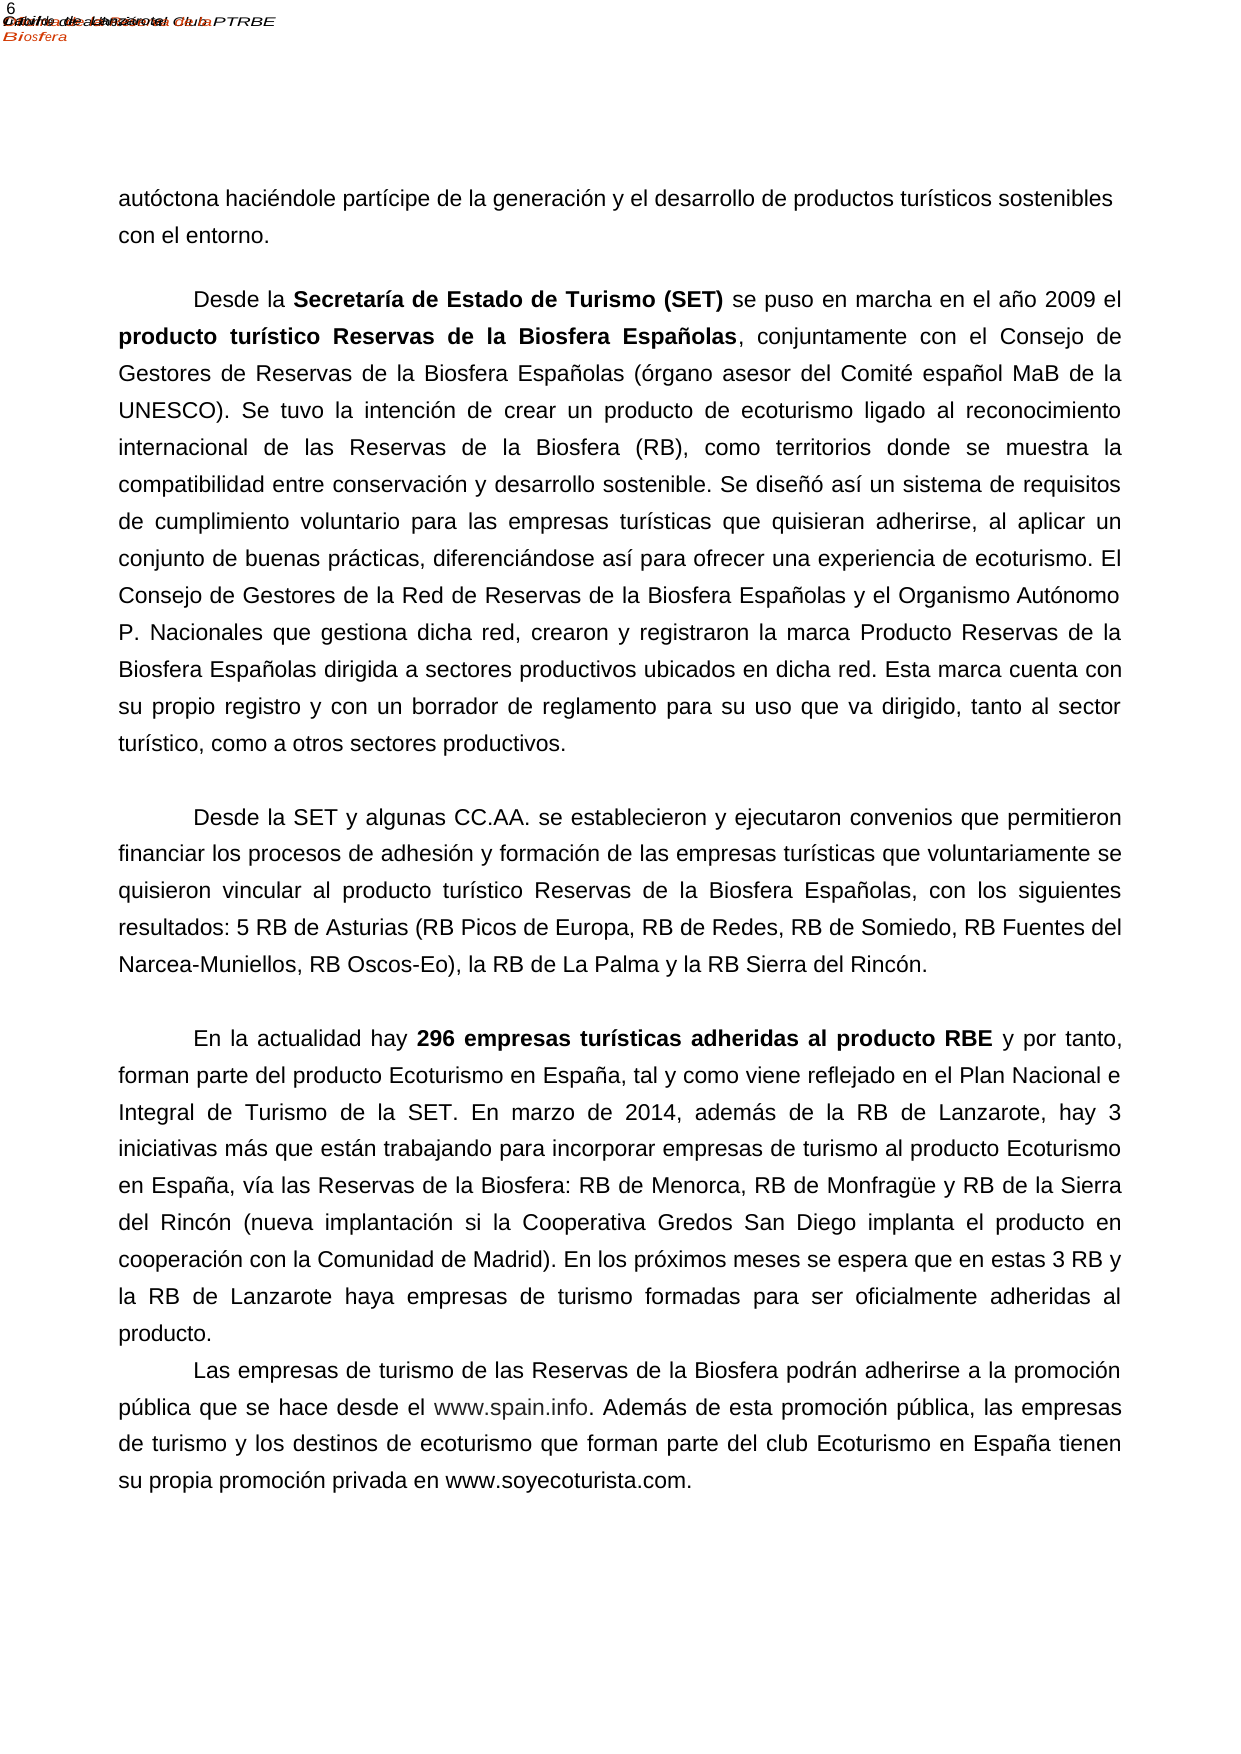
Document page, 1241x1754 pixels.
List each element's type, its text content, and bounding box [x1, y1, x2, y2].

text P. Nacionales que gestiona dicha red, crearon y registraron la marca Producto Reservas de la Biosfera Españolas dirigida a sectores productivos ubicados en dicha red. Esta marca cuenta con su propio registro y con un borrador de reglamento para su uso que va dirigido, tanto al sector turístico, como a otros sectores productivos. [118, 619, 1122, 756]
text autóctona haciéndole partícipe de la generación y el desarrollo de productos turísticos sostenibles con el entorno. [118, 185, 1136, 248]
text Desde la Secretaría de Estado de Turismo (SET) se puso en marcha en el año 2009 el producto turístico Reservas de la Biosfera Españolas, conjuntamente con el Consejo de Gestores de Reservas de la Biosfera Españolas (órgano asesor del Comité español MaB de la UNESCO). Se tuvo la intención de crear un producto de ecoturismo ligado al reconocimiento internacional de las Reservas de la Biosfera (RB), como territorios donde se muestra la compatibilidad entre conservación y desarrollo sostenible. Se diseñó así un sistema de requisitos de cumplimiento voluntario para las empresas turísticas que quisieran adherirse, al aplicar un conjunto de buenas prácticas, diferenciándose así para ofrecer una experiencia de ecoturismo. El Consejo de Gestores de la Red de Reservas de la Biosfera Españolas y el Organismo Autónomo [118, 286, 1122, 608]
text Desde la SET y algunas CC.AA. se establecieron y ejecutaron convenios que permitieron financiar los procesos de adhesión y formación de las empresas turísticas que voluntariamente se quisieron vincular al producto turístico Reservas de la Biosfera Españolas, con los siguientes resultados: 5 RB de Asturias (RB Picos de Europa, RB de Redes, RB de Somiedo, RB Fuentes del Narcea-Muniellos, RB Oscos-Eo), la RB de La Palma y la RB Sierra del Rincón. [118, 803, 1122, 977]
text Las empresas de turismo de las Reservas de la Biosfera podrán adherirse a la promoción pública que se hace desde el www.spain.info. Además de esta promoción pública, las empresas de turismo y los destinos de ecoturismo que forman parte del club Ecoturismo en España tienen su propia promoción privada en www.soyecoturista.com. [118, 1357, 1122, 1494]
text En la actualidad hay 296 empresas turísticas adheridas al producto RBE y por tanto, forman parte del producto Ecoturismo en España, tal y como viene reflejado en el Plan Nacional e Integral de Turismo de la SET. En marzo de 2014, además de la RB de Lanzarote, hay 3 iniciativas más que están trabajando para incorporar empresas de turismo al producto Ecoturismo en España, vía las Reservas de la Biosfera: RB de Menorca, RB de Monfragüe y RB de la Sierra del Rincón (nueva implantación si la Cooperativa Gredos San Diego implanta el producto en cooperación con la Comunidad de Madrid). En los próximos meses se espera que en estas 3 RB y la RB de Lanzarote haya empresas de turismo formadas para ser oficialmente adheridas al producto. [118, 1025, 1122, 1346]
